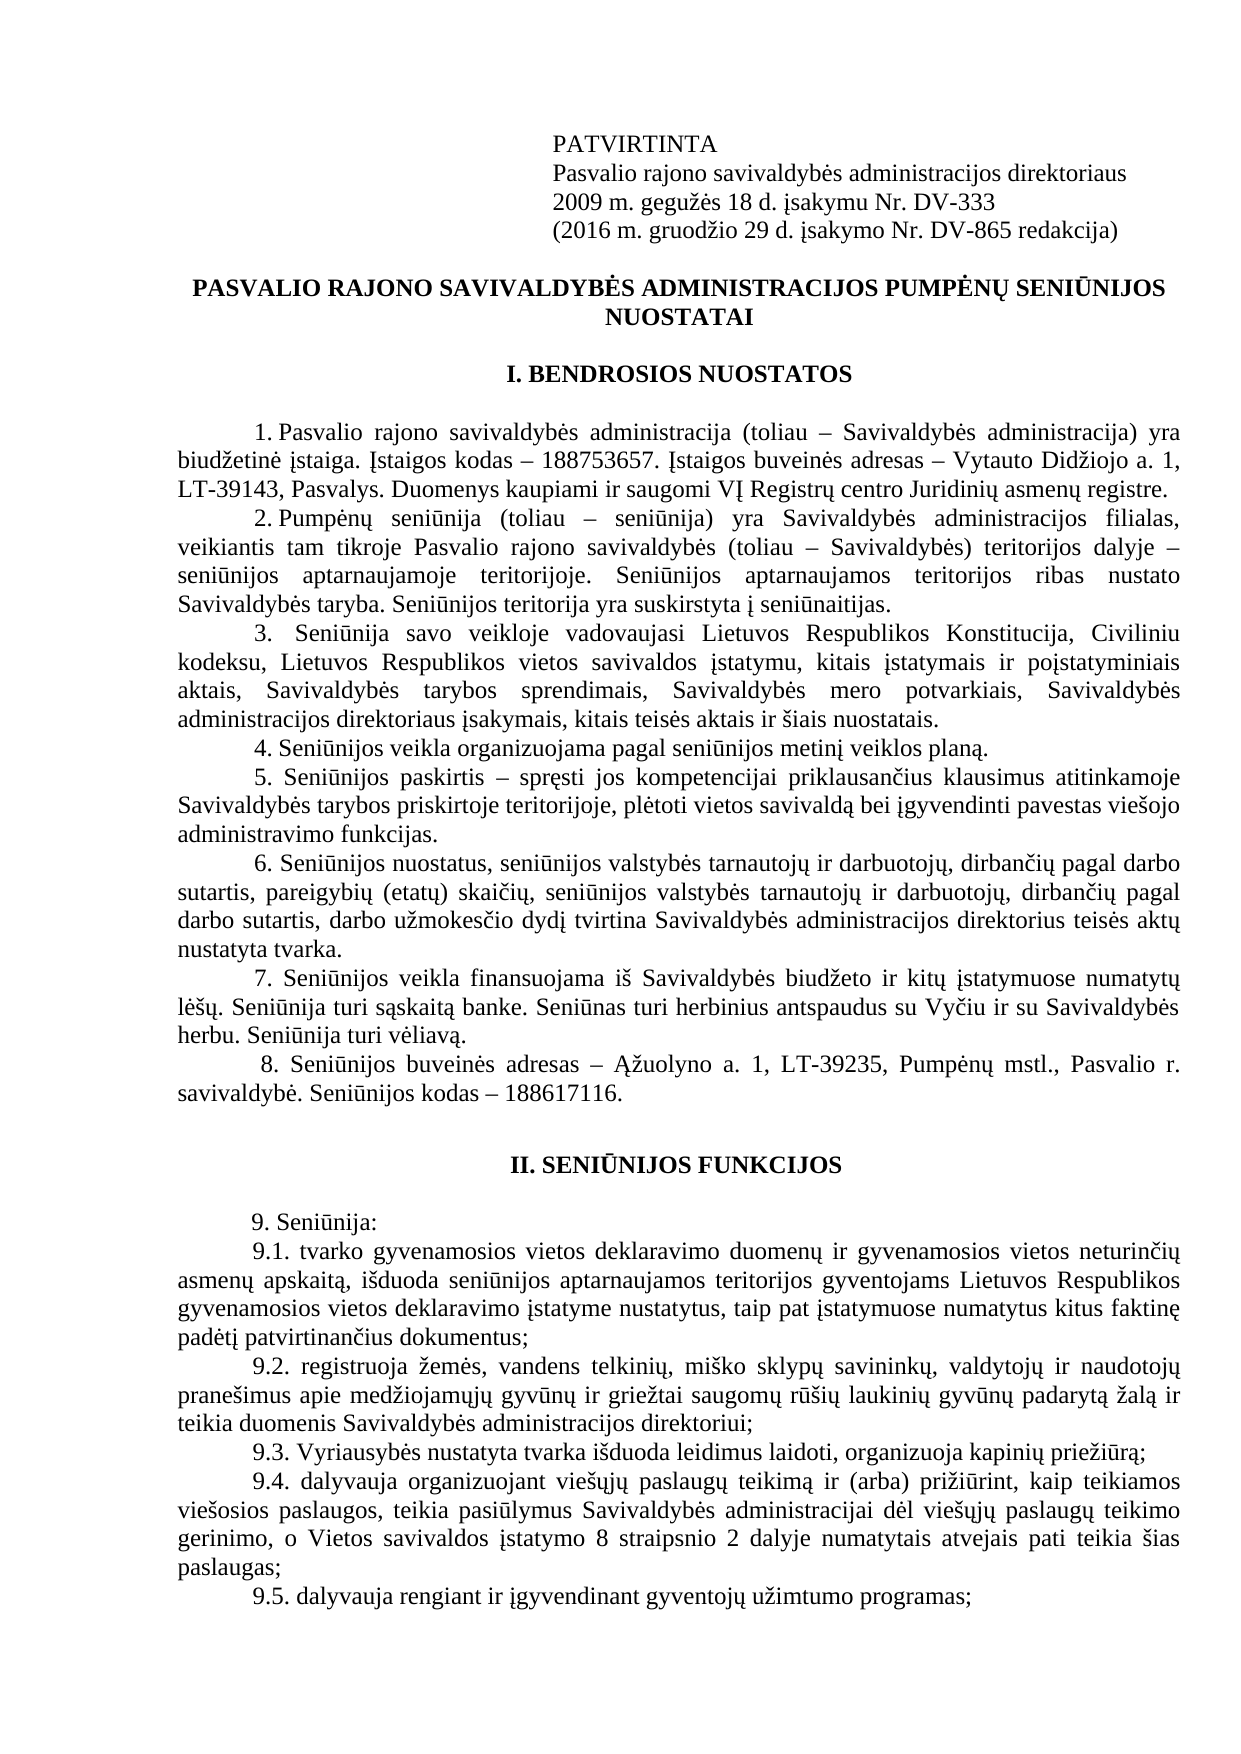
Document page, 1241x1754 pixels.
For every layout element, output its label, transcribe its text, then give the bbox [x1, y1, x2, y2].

text 7. Seniūnijos veikla finansuojama iš Savivaldybės biudžeto ir kitų įstatymuose numatytų lėšų. Seniūnija turi sąskaitą banke. Seniūnas turi herbinius antspaudus su Vyčiu ir su Savivaldybės herbu. Seniūnija turi vėliavą. [177, 963, 1181, 1049]
text 2. Pumpėnų seniūnija (toliau – seniūnija) yra Savivaldybės administracijos filialas, veikiantis tam tikroje Pasvalio rajono savivaldybės (toliau – Savivaldybės) teritorijos dalyje – seniūnijos aptarnaujamoje teritorijoje. Seniūnijos aptarnaujamos teritorijos ribas nustato Savivaldybės taryba. Seniūnijos teritorija yra suskirstyta į seniūnaitijas. [177, 503, 1181, 618]
text 8. Seniūnijos buveinės adresas – Ąžuolyno a. 1, LT-39235, Pumpėnų mstl., Pasvalio r. savivaldybė. Seniūnijos kodas – 188617116. [177, 1049, 1181, 1107]
text 9.3. Vyriausybės nustatyta tvarka išduoda leidimus laidoti, organizuoja kapinių priežiūrą; [177, 1437, 1181, 1466]
text PATVIRTINTA [252, 129, 1181, 158]
text PASVALIO rajono savivaldybės administracijos PUMPĖNŲ seniūnijOS nuostatai [177, 273, 1181, 330]
text 4. Seniūnijos veikla organizuojama pagal seniūnijos metinį veiklos planą. [177, 733, 1181, 762]
text 9.5. dalyvauja rengiant ir įgyvendinant gyventojų užimtumo programas; [177, 1581, 1181, 1610]
text 9.1. tvarko gyvenamosios vietos deklaravimo duomenų ir gyvenamosios vietos neturinčių asmenų apskaitą, išduoda seniūnijos aptarnaujamos teritorijos gyventojams Lietuvos Respublikos gyvenamosios vietos deklaravimo įstatyme nustatytus, taip pat įstatymuose numatytus kitus faktinę padėtį patvirtinančius dokumentus; [177, 1236, 1181, 1351]
text 3. Seniūnija savo veikloje vadovaujasi Lietuvos Respublikos Konstitucija, Civiliniu kodeksu, Lietuvos Respublikos vietos savivaldos įstatymu, kitais įstatymais ir poįstatyminiais aktais, Savivaldybės tarybos sprendimais, Savivaldybės mero potvarkiais, Savivaldybės administracijos direktoriaus įsakymais, kitais teisės aktais ir šiais nuostatais. [177, 618, 1181, 733]
text 6. Seniūnijos nuostatus, seniūnijos valstybės tarnautojų ir darbuotojų, dirbančių pagal darbo sutartis, pareigybių (etatų) skaičių, seniūnijos valstybės tarnautojų ir darbuotojų, dirbančių pagal darbo sutartis, darbo užmokesčio dydį tvirtina Savivaldybės administracijos direktorius teisės aktų nustatyta tvarka. [177, 848, 1181, 963]
text 9. Seniūnija: [177, 1207, 1181, 1236]
text I. Bendrosios nuostatos [177, 359, 1181, 388]
text 9.4. dalyvauja organizuojant viešųjų paslaugų teikimą ir (arba) prižiūrint, kaip teikiamos viešosios paslaugos, teikia pasiūlymus Savivaldybės administracijai dėl viešųjų paslaugų teikimo gerinimo, o Vietos savivaldos įstatymo 8 straipsnio 2 dalyje numatytais atvejais pati teikia šias paslaugas; [177, 1466, 1181, 1581]
text (2016 m. gruodžio 29 d. įsakymo Nr. DV-865 redakcija) [477, 215, 1181, 244]
text II. SENIŪNIJOS funkcijos [177, 1150, 1181, 1178]
text 9.2. registruoja žemės, vandens telkinių, miško sklypų savininkų, valdytojų ir naudotojų pranešimus apie medžiojamųjų gyvūnų ir griežtai saugomų rūšių laukinių gyvūnų padarytą žalą ir teikia duomenis Savivaldybės administracijos direktoriui; [177, 1351, 1181, 1437]
text 5. Seniūnijos paskirtis – spręsti jos kompetencijai priklausančius klausimus atitinkamoje Savivaldybės tarybos priskirtoje teritorijoje, plėtoti vietos savivaldą bei įgyvendinti pavestas viešojo administravimo funkcijas. [177, 762, 1181, 848]
text Pasvalio rajono savivaldybės administracijos direktoriaus [552, 158, 1181, 187]
text 2009 m. gegužės 18 d. įsakymu Nr. DV-333 [477, 187, 1181, 215]
text 1. Pasvalio rajono savivaldybės administracija (toliau – Savivaldybės administracija) yra biudžetinė įstaiga. Įstaigos kodas – 188753657. Įstaigos buveinės adresas – Vytauto Didžiojo a. 1, LT-39143, Pasvalys. Duomenys kaupiami ir saugomi VĮ Registrų centro Juridinių asmenų registre. [177, 417, 1181, 503]
